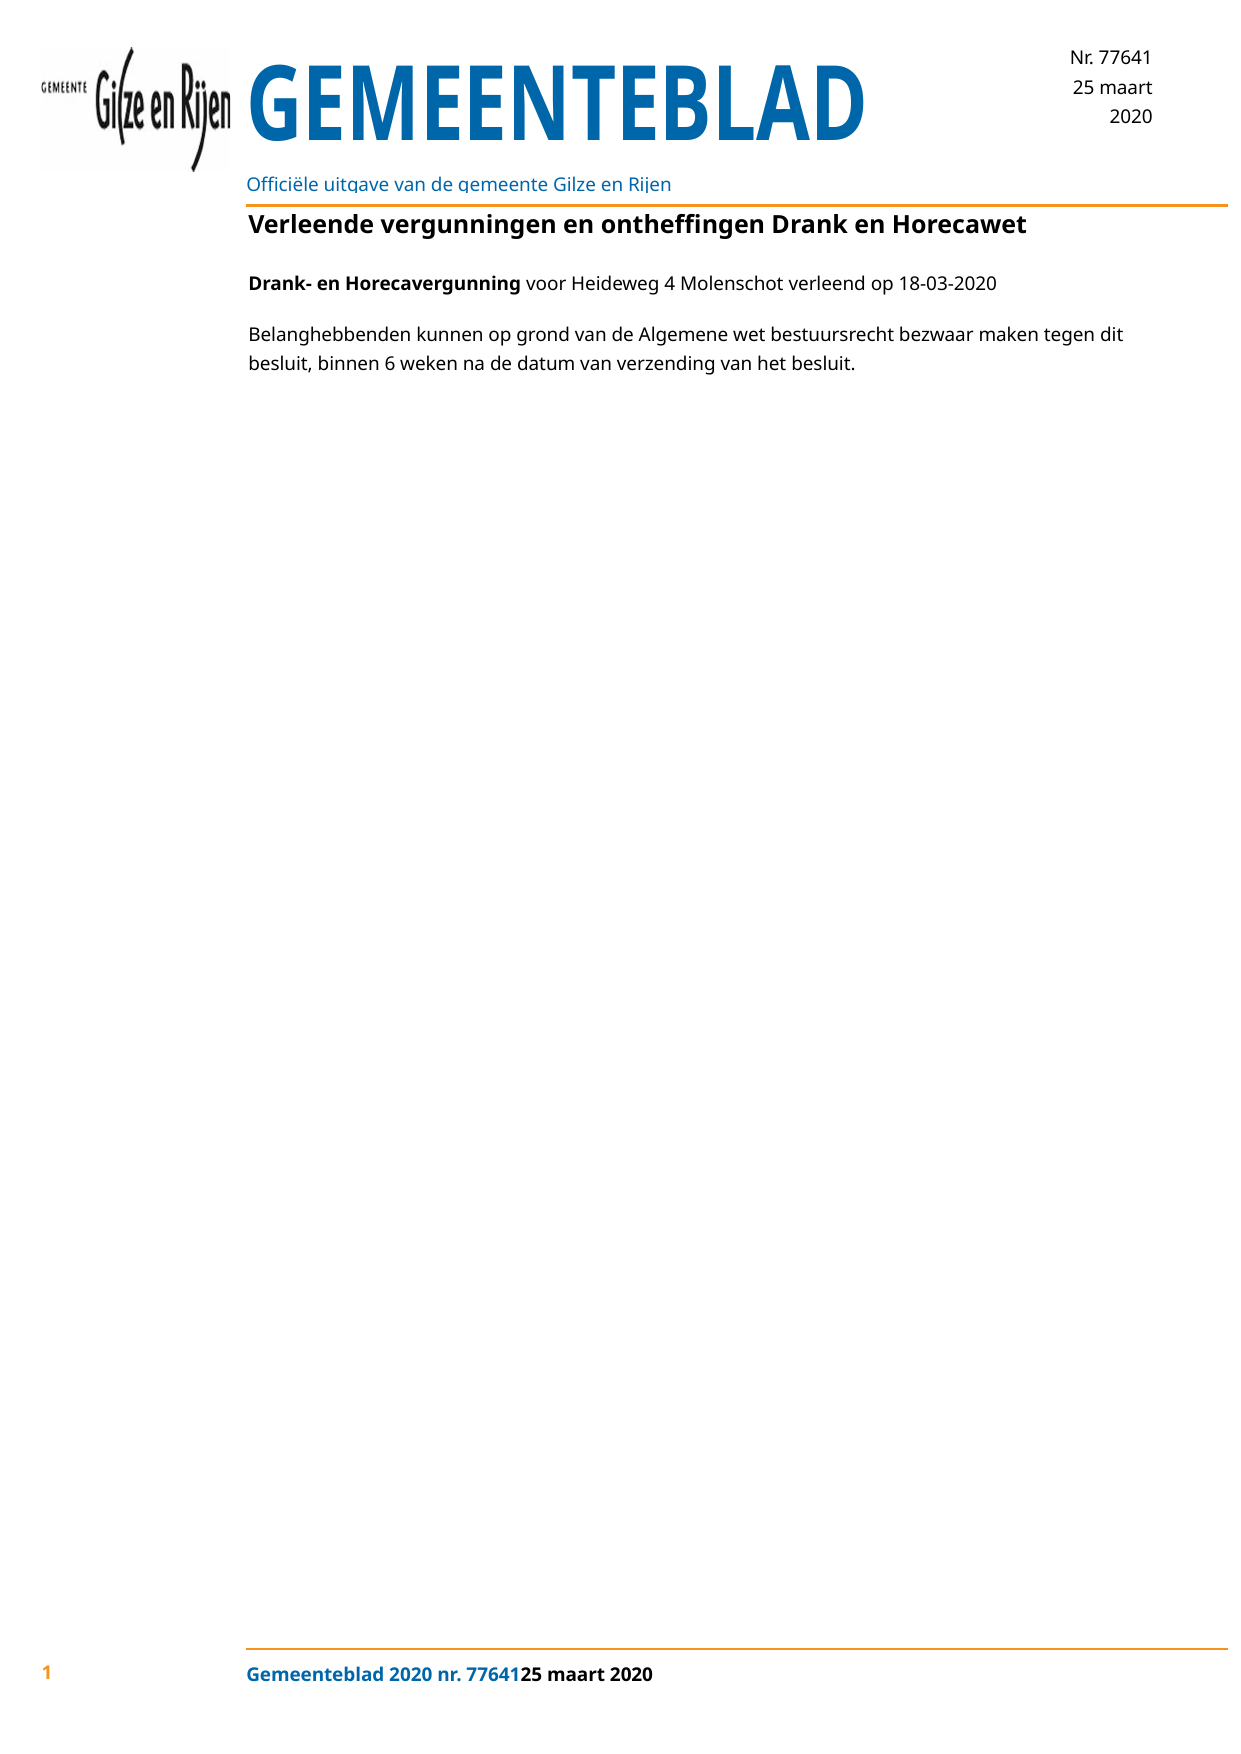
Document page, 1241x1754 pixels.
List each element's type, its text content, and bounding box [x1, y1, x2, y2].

text Drank- en Horecavergunning voor Heideweg 4 Molenschot verleend op 18-03-2020 [248, 270, 1152, 296]
text Verleende vergunningen en ontheffingen Drank en Horecawet [248, 207, 1152, 241]
picture [41, 47, 231, 172]
text Belanghebbenden kunnen op grond van de Algemene wet bestuursrecht bezwaar maken tegen dit besluit, binnen 6 weken na de datum van verzending van het besluit. [248, 321, 1152, 376]
